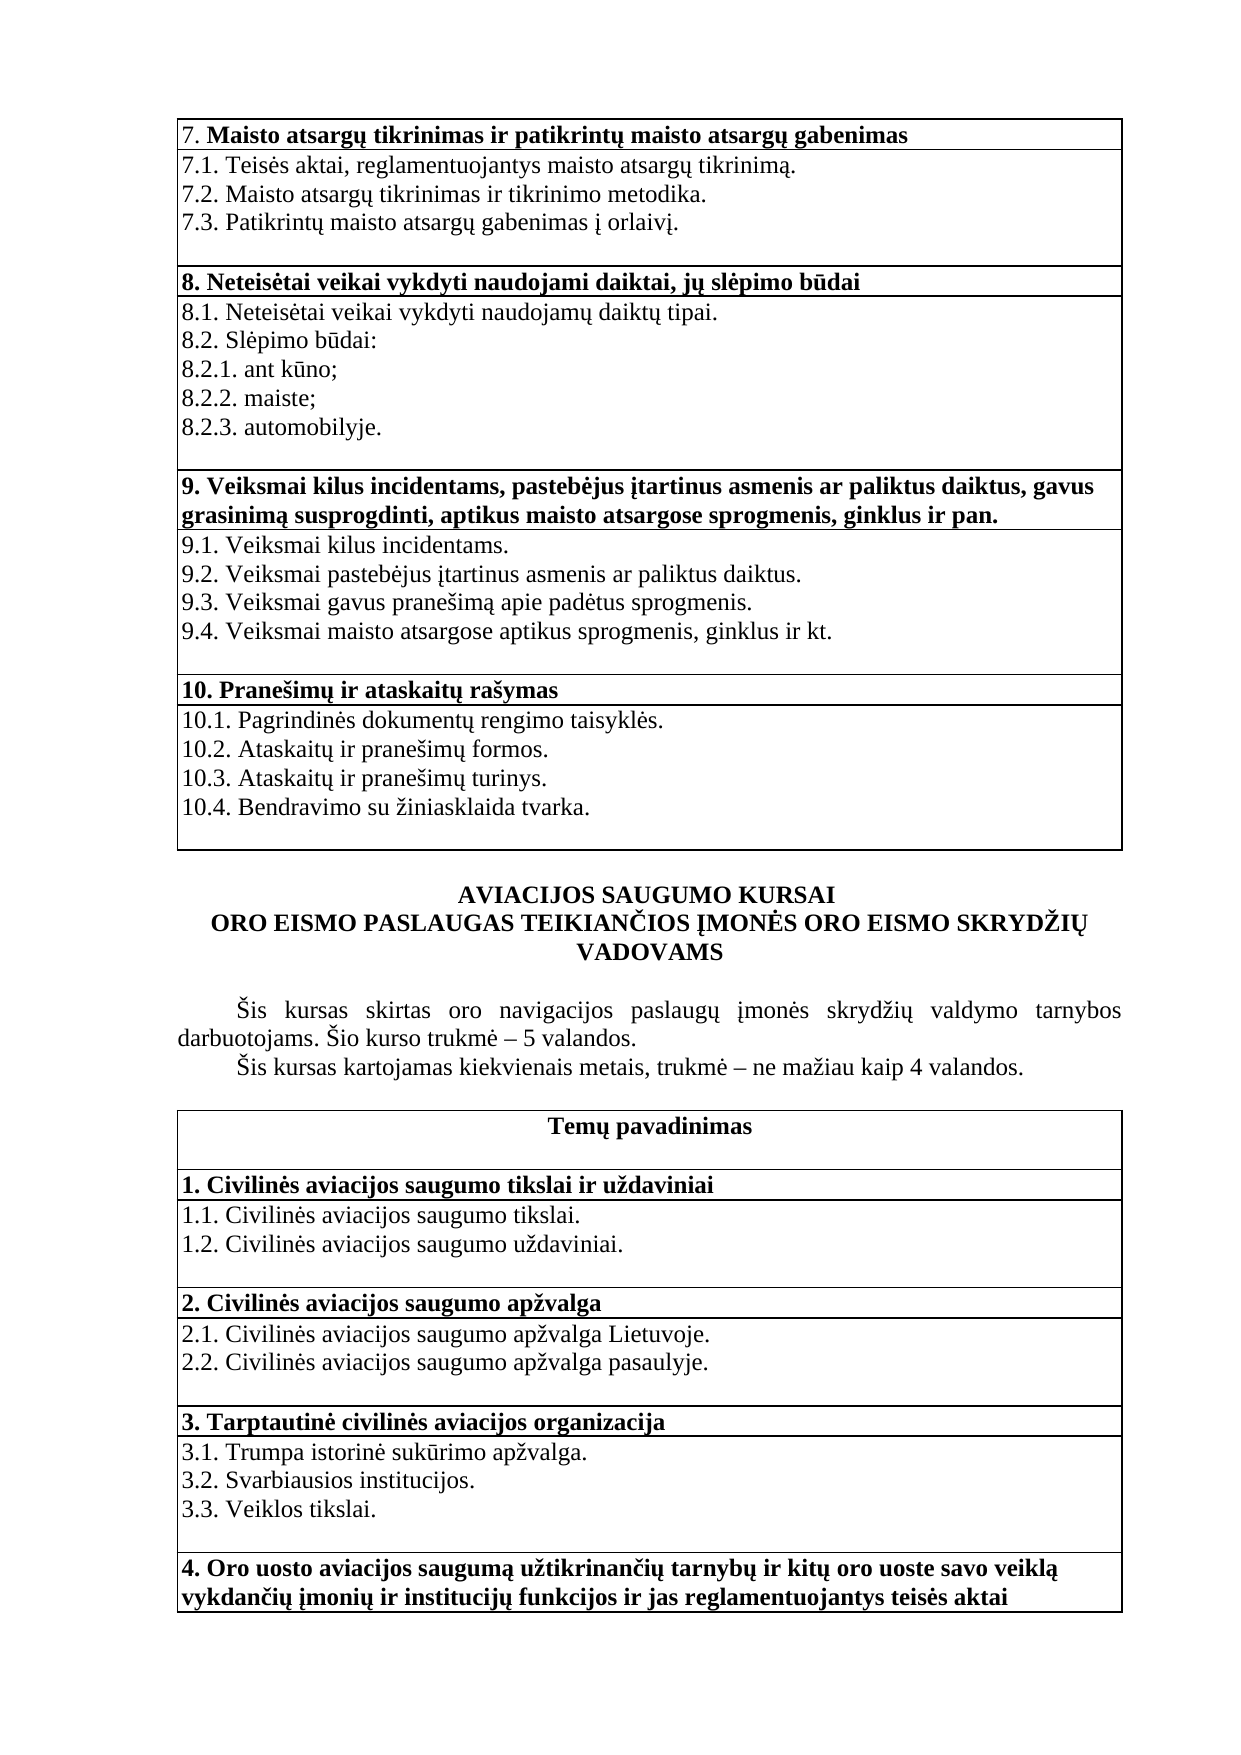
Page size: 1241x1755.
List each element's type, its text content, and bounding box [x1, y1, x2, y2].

table_cell 7. Maisto atsargų tikrinimas ir patikrintų maisto atsargų gabenimas [178, 120, 1121, 148]
table_cell 2.1. Civilinės aviacijos saugumo apžvalga Lietuvoje. 2.2. Civilinės aviacijos saugumo apžvalga pasaulyje. [178, 1319, 1121, 1405]
text AVIACIJOS SAUGUMO KURSAI [177, 880, 1122, 908]
table_header Temų pavadinimas [178, 1111, 1121, 1169]
table_cell 10.1. Pagrindinės dokumentų rengimo taisyklės. 10.2. Ataskaitų ir pranešimų formos. 10.3. Ataskaitų ir pranešimų turinys. 10.4. Bendravimo su žiniasklaida tvarka. [178, 706, 1121, 849]
text Šis kursas kartojamas kiekvienais metais, trukmė – ne mažiau kaip 4 valandos. [177, 1052, 1122, 1081]
table_cell 3.1. Trumpa istorinė sukūrimo apžvalga. 3.2. Svarbiausios institucijos. 3.3. Veiklos tikslai. [178, 1437, 1121, 1552]
table_cell 3. Tarptautinė civilinės aviacijos organizacija [178, 1407, 1121, 1435]
table_cell 9. Veiksmai kilus incidentams, pastebėjus įtartinus asmenis ar paliktus daiktus, gavus grasinimą susprogdinti, aptikus maisto atsargose sprogmenis, ginklus ir pan. [178, 471, 1121, 528]
table_cell 1.1. Civilinės aviacijos saugumo tikslai. 1.2. Civilinės aviacijos saugumo uždaviniai. [178, 1201, 1121, 1287]
text Šis kursas skirtas oro navigacijos paslaugų įmonės skrydžių valdymo tarnybos darbuotojams. Šio kurso trukmė – 5 valandos. [177, 995, 1122, 1052]
table_cell 10. Pranešimų ir ataskaitų rašymas [178, 675, 1121, 704]
table_cell 1. Civilinės aviacijos saugumo tikslai ir uždaviniai [178, 1170, 1121, 1199]
table_cell 2. Civilinės aviacijos saugumo apžvalga [178, 1288, 1121, 1317]
table_cell 8. Neteisėtai veikai vykdyti naudojami daiktai, jų slėpimo būdai [178, 267, 1121, 295]
table_cell 4. Oro uosto aviacijos saugumą užtikrinančių tarnybų ir kitų oro uoste savo veiklą vykdančių įmonių ir institucijų funkcijos ir jas reglamentuojantys teisės aktai [178, 1553, 1121, 1611]
table_cell 9.1. Veiksmai kilus incidentams. 9.2. Veiksmai pastebėjus įtartinus asmenis ar paliktus daiktus. 9.3. Veiksmai gavus pranešimą apie padėtus sprogmenis. 9.4. Veiksmai maisto atsargose aptikus sprogmenis, ginklus ir kt. [178, 530, 1121, 674]
table_cell 8.1. Neteisėtai veikai vykdyti naudojamų daiktų tipai. 8.2. Slėpimo būdai: 8.2.1. ant kūno; 8.2.2. maiste; 8.2.3. automobilyje. [178, 297, 1121, 469]
table_cell 7.1. Teisės aktai, reglamentuojantys maisto atsargų tikrinimą. 7.2. Maisto atsargų tikrinimas ir tikrinimo metodika. 7.3. Patikrintų maisto atsargų gabenimas į orlaivį. [178, 150, 1121, 265]
text ORO EISMO PASLAUGAS TEIKIANČIOS ĮMONĖS ORO EISMO SKRYDŽIŲ VADOVAMS [177, 908, 1122, 966]
